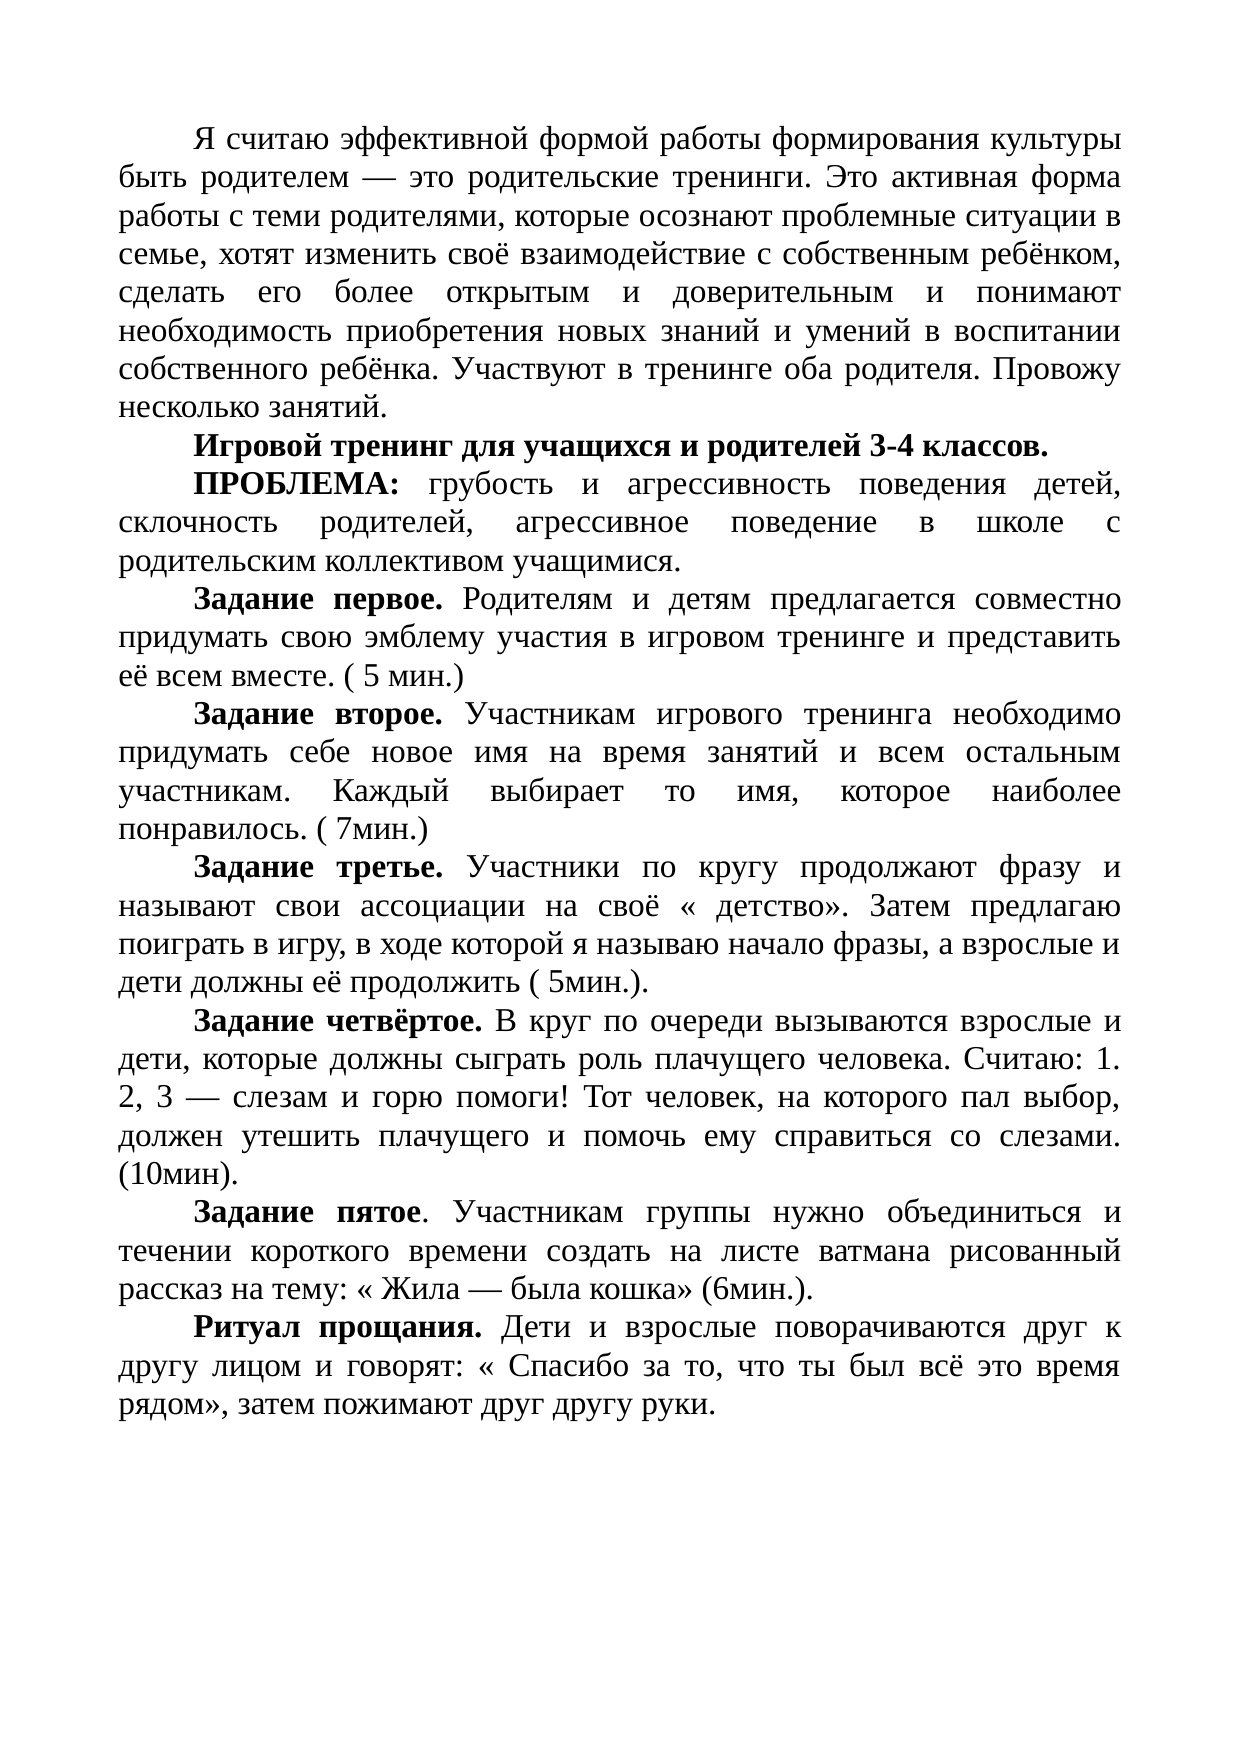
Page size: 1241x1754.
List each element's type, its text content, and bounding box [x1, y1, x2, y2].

text Игровой тренинг для учащихся и родителей 3-4 классов. [118, 425, 1122, 463]
text Задание второе. Участникам игрового тренинга необходимо придумать себе новое имя на время занятий и всем остальным участникам. Каждый выбирает то имя, которое наиболее понравилось. ( 7мин.) [118, 693, 1122, 846]
text Задание третье. Участники по кругу продолжают фразу и называют свои ассоциации на своё « детство». Затем предлагаю поиграть в игру, в ходе которой я называю начало фразы, а взрослые и дети должны её продолжить ( 5мин.). [118, 846, 1122, 1000]
text Я считаю эффективной формой работы формирования культуры быть родителем — это родительские тренинги. Это активная форма работы с теми родителями, которые осознают проблемные ситуации в семье, хотят изменить своё взаимодействие с собственным ребёнком, сделать его более открытым и доверительным и понимают необходимость приобретения новых знаний и умений в воспитании собственного ребёнка. Участвуют в тренинге оба родителя. Провожу несколько занятий. [118, 118, 1122, 425]
text Ритуал прощания. Дети и взрослые поворачиваются друг к другу лицом и говорят: « Спасибо за то, что ты был всё это время рядом», затем пожимают друг другу руки. [118, 1306, 1122, 1421]
text Задание пятое. Участникам группы нужно объединиться и течении короткого времени создать на листе ватмана рисованный рассказ на тему: « Жила — была кошка» (6мин.). [118, 1191, 1122, 1306]
text Задание первое. Родителям и детям предлагается совместно придумать свою эмблему участия в игровом тренинге и представить её всем вместе. ( 5 мин.) [118, 578, 1122, 693]
text ПРОБЛЕМА: грубость и агрессивность поведения детей, склочность родителей, агрессивное поведение в школе с родительским коллективом учащимися. [118, 463, 1122, 578]
text Задание четвёртое. В круг по очереди вызываются взрослые и дети, которые должны сыграть роль плачущего человека. Считаю: 1. 2, 3 — слезам и горю помоги! Тот человек, на которого пал выбор, должен утешить плачущего и помочь ему справиться со слезами. (10мин). [118, 1000, 1122, 1191]
